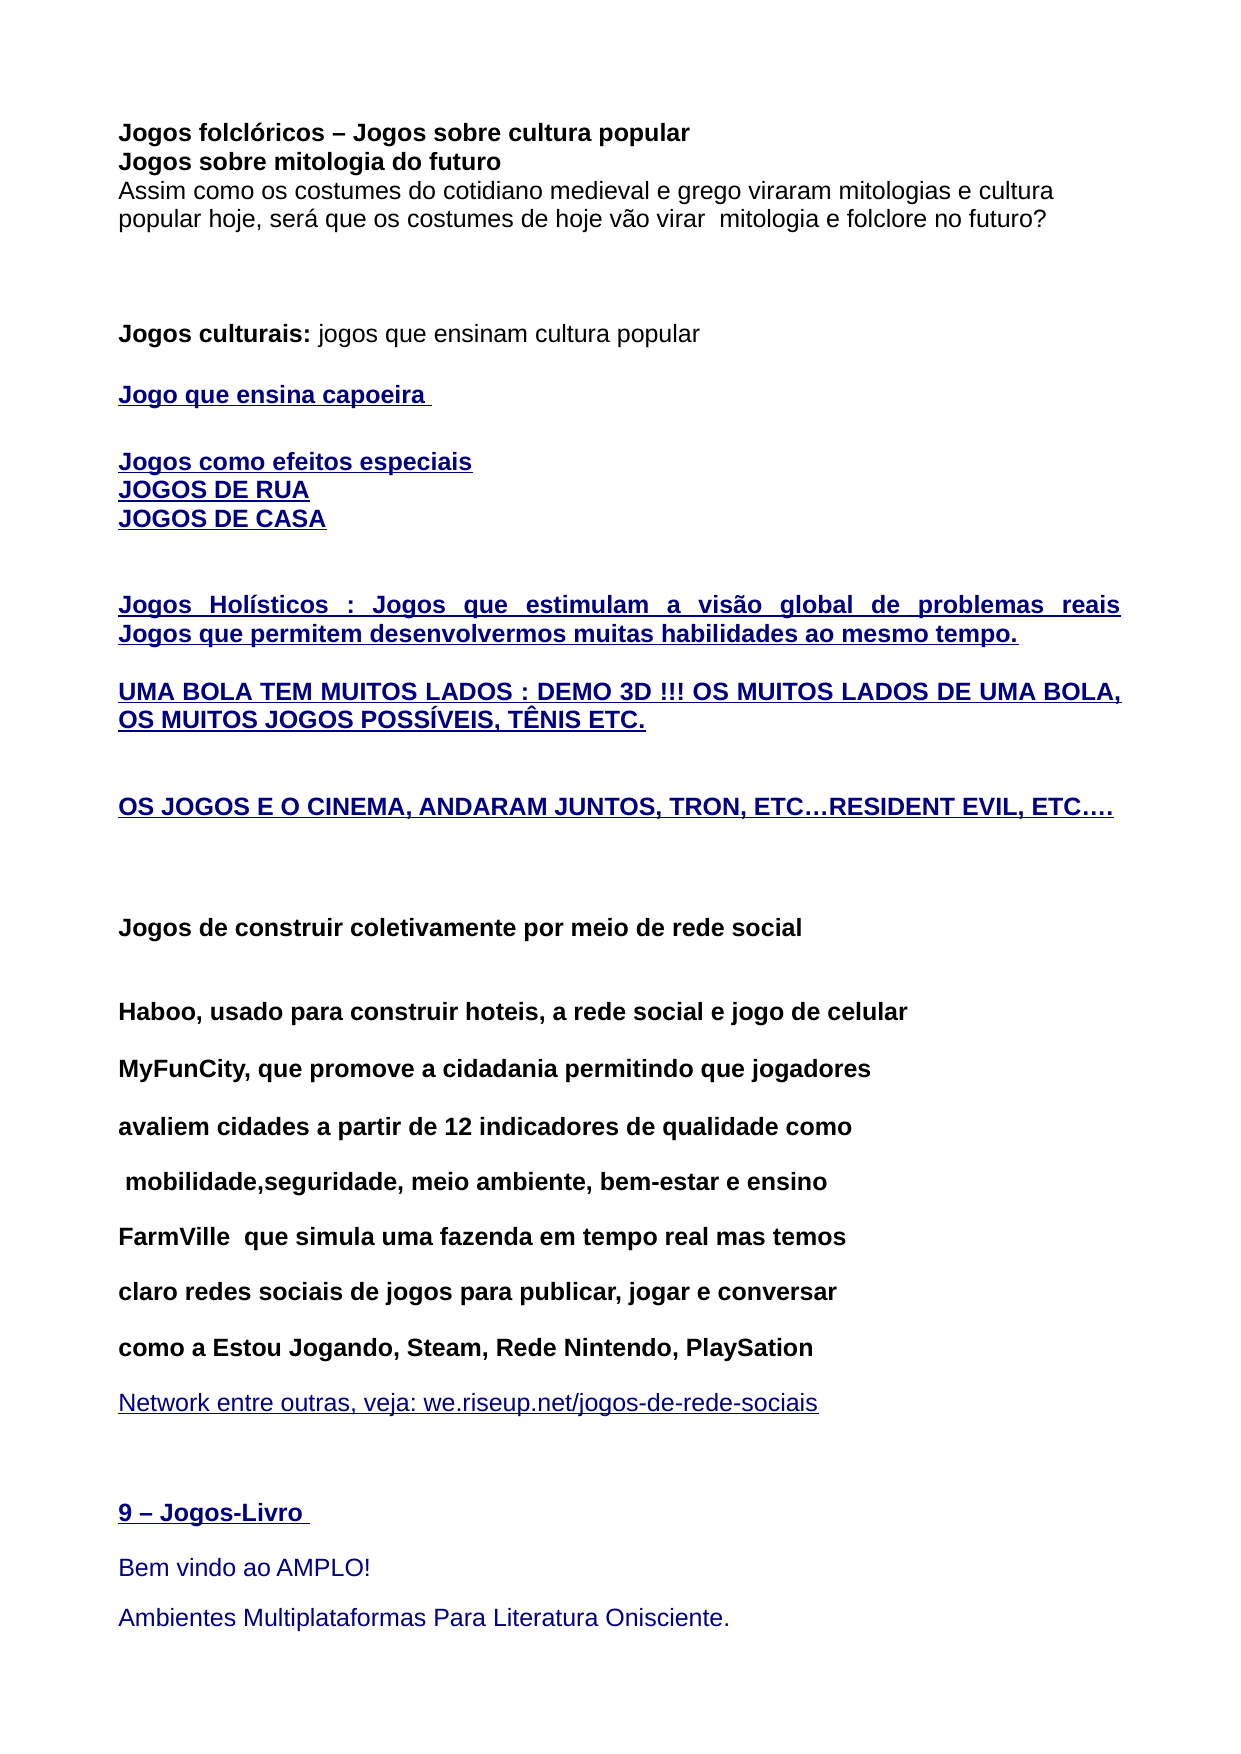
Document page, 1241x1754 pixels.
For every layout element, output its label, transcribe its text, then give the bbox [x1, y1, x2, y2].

text Jogos como efeitos especiais [118, 447, 1122, 476]
text OS JOGOS E O CINEMA, ANDARAM JUNTOS, TRON, ETC…RESIDENT EVIL, ETC…. [118, 792, 1122, 821]
text claro redes sociais de jogos para publicar, jogar e conversar [118, 1277, 1122, 1306]
text Jogos de construir coletivamente por meio de rede social [118, 913, 1122, 941]
text Assim como os costumes do cotidiano medieval e grego viraram mitologias e cultura popular hoje, será que os costumes de hoje vão virar mitologia e folclore no futuro? [118, 176, 1122, 233]
text como a Estou Jogando, Steam, Rede Nintendo, PlaySation [118, 1332, 1122, 1361]
text Jogos folclóricos – Jogos sobre cultura popular [118, 118, 1122, 147]
text Network entre outras, veja: we.riseup.net/jogos-de-rede-sociais [118, 1388, 1122, 1416]
text Bem vindo ao AMPLO! [118, 1553, 1122, 1582]
text Jogos culturais: jogos que ensinam cultura popular [118, 319, 1122, 348]
text JOGOS DE RUA [118, 476, 1122, 504]
text 9 – Jogos-Livro [118, 1498, 1122, 1527]
text OS MUITOS JOGOS POSSÍVEIS, TÊNIS ETC. [118, 703, 1122, 734]
text JOGOS DE CASA [118, 504, 1122, 533]
text Haboo, usado para construir hoteis, a rede social e jogo de celular MyFunCity, que promove a cidadania permitindo que jogadores avaliem cidades a partir de 12 indicadores de qualidade como [118, 968, 1122, 1140]
text Jogos Holísticos : Jogos que estimulam a visão global de problemas reais Jogos que permitem desenvolvermos muitas habilidades ao mesmo tempo. [118, 591, 1122, 648]
text Jogos sobre mitologia do futuro [118, 147, 1122, 176]
text FarmVille que simula uma fazenda em tempo real mas temos [118, 1222, 1122, 1251]
text Ambientes Multiplataformas Para Literatura Onisciente. [118, 1603, 1122, 1631]
text mobilidade,seguridade, meio ambiente, bem-estar e ensino [118, 1167, 1122, 1196]
text Jogo que ensina capoeira [118, 379, 1122, 408]
text UMA BOLA TEM MUITOS LADOS : DEMO 3D !!! OS MUITOS LADOS DE UMA BOLA, [118, 677, 1122, 702]
